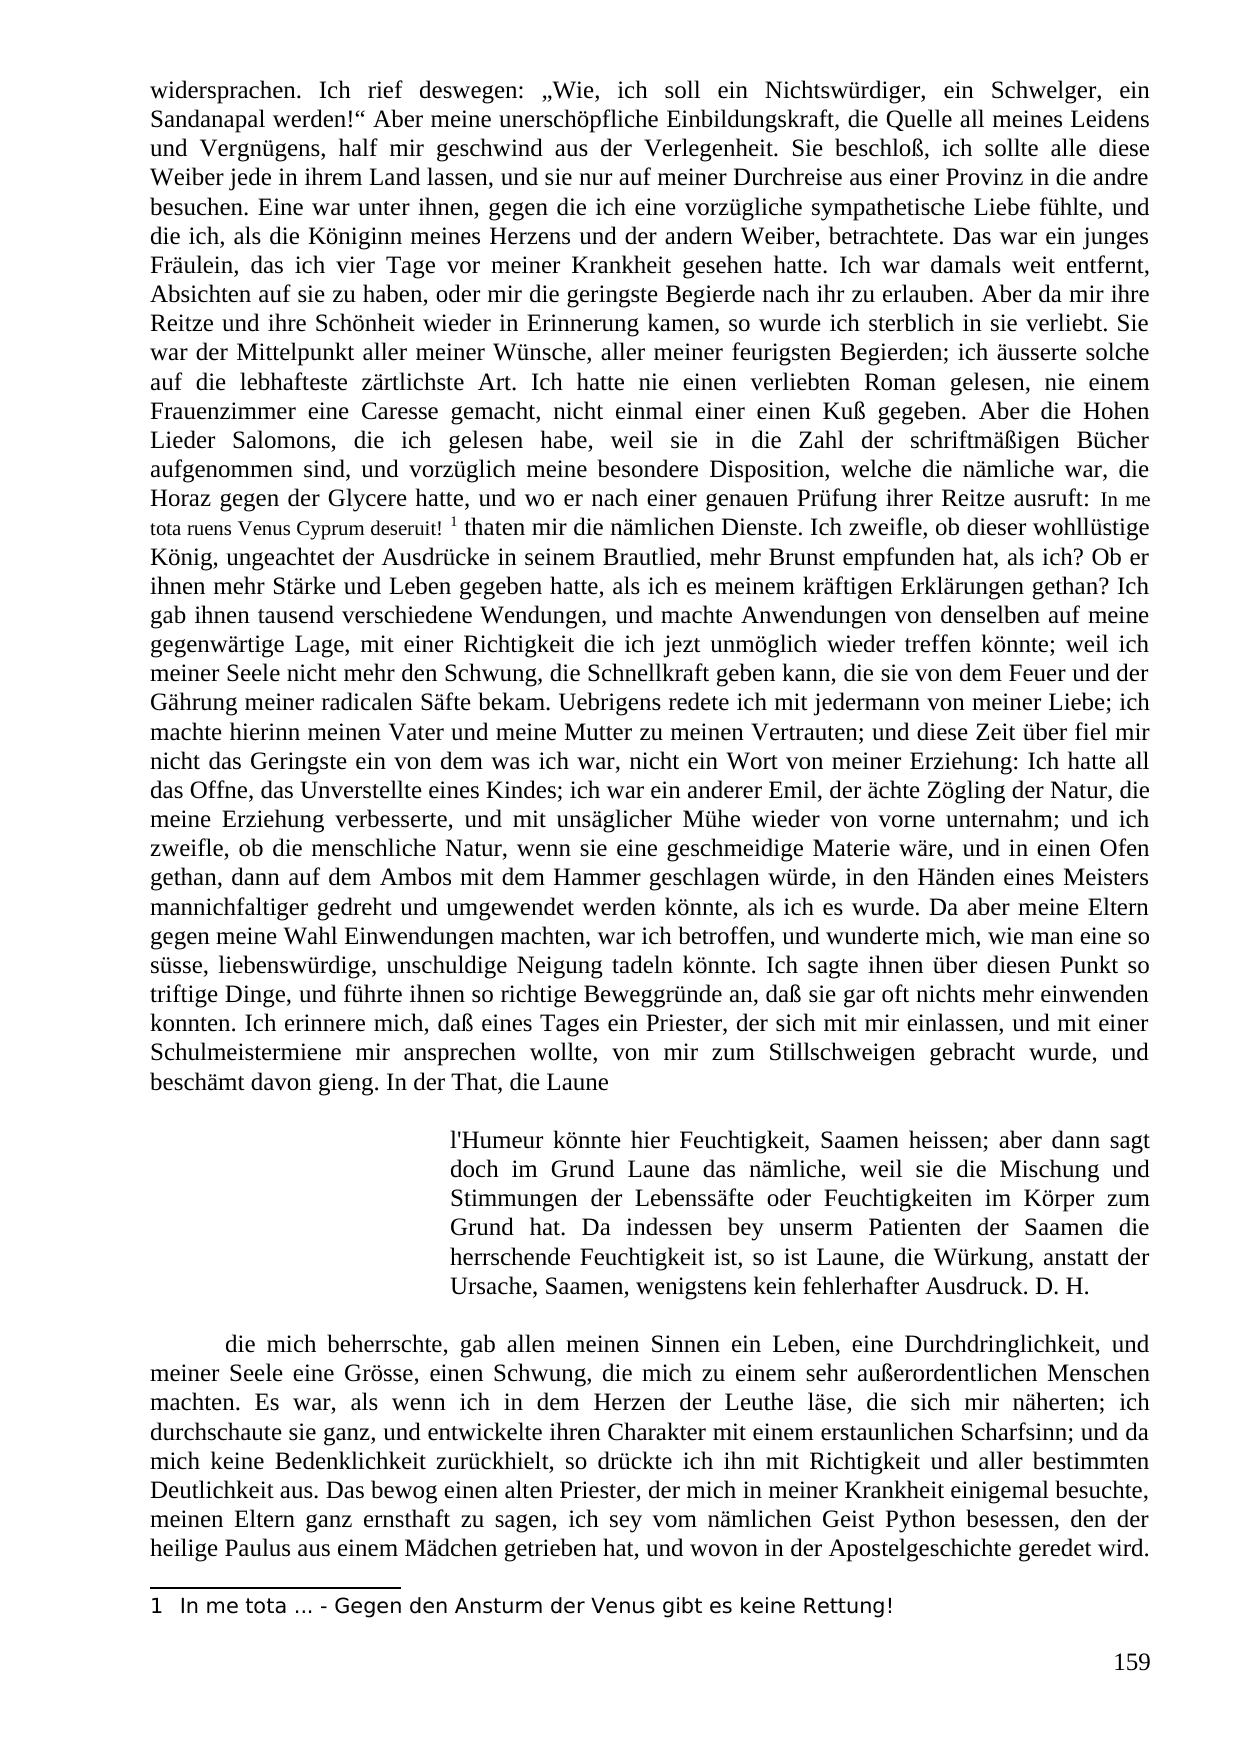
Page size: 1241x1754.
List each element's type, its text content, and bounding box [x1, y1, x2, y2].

text In me tota ... - Gegen den Ansturm der Venus gibt es keine Rettung! [150, 1594, 1151, 1618]
text widersprachen. Ich rief deswegen: „Wie, ich soll ein Nichtswürdiger, ein Schwelger, ein Sandanapal werden!“ Aber meine unerschöpfliche Einbildungskraft, die Quelle all meines Leidens und Vergnügens, half mir geschwind aus der Verlegenheit. Sie beschloß, ich sollte alle diese Weiber jede in ihrem Land lassen, und sie nur auf meiner Durchreise aus einer Provinz in die andre besuchen. Eine war unter ihnen, gegen die ich eine vorzügliche sympathetische Liebe fühlte, und die ich, als die Königinn meines Herzens und der andern Weiber, betrachtete. Das war ein junges Fräulein, das ich vier Tage vor meiner Krankheit gesehen hatte. Ich war damals weit entfernt, Absichten auf sie zu haben, oder mir die geringste Begierde nach ihr zu erlauben. Aber da mir ihre Reitze und ihre Schönheit wieder in Erinnerung kamen, so wurde ich sterblich in sie verliebt. Sie war der Mittelpunkt aller meiner Wünsche, aller meiner feurigsten Begierden; ich äusserte solche auf die lebhafteste zärtlichste Art. Ich hatte nie einen verliebten Roman gelesen, nie einem Frauenzimmer eine Caresse gemacht, nicht einmal einer einen Kuß gegeben. Aber die Hohen Lieder Salomons, die ich gelesen habe, weil sie in die Zahl der schriftmäßigen Bücher aufgenommen sind, und vorzüglich meine besondere Disposition, welche die nämliche war, die Horaz gegen der Glycere hatte, und wo er nach einer genauen Prüfung ihrer Reitze ausruft: In me tota ruens Venus Cyprum deseruit! thaten mir die nämlichen Dienste. Ich zweifle, ob dieser wohllüstige König, ungeachtet der Ausdrücke in seinem Brautlied, mehr Brunst empfunden hat, als ich? Ob er ihnen mehr Stärke und Leben gegeben hatte, als ich es meinem kräftigen Erklärungen gethan? Ich gab ihnen tausend verschiedene Wendungen, und machte Anwendungen von denselben auf meine gegenwärtige Lage, mit einer Richtigkeit die ich jezt unmöglich wieder treffen könnte; weil ich meiner Seele nicht mehr den Schwung, die Schnellkraft geben kann, die sie von dem Feuer und der Gährung meiner radicalen Säfte bekam. Uebrigens redete ich mit jedermann von meiner Liebe; ich machte hierinn meinen Vater und meine Mutter zu meinen Vertrauten; und diese Zeit über fiel mir nicht das Geringste ein von dem was ich war, nicht ein Wort von meiner Erziehung: Ich hatte all das Offne, das Unverstellte eines Kindes; ich war ein anderer Emil, der ächte Zögling der Natur, die meine Erziehung verbesserte, und mit unsäglicher Mühe wieder von vorne unternahm; und ich zweifle, ob die menschliche Natur, wenn sie eine geschmeidige Materie wäre, und in einen Ofen gethan, dann auf dem Ambos mit dem Hammer geschlagen würde, in den Händen eines Meisters mannichfaltiger gedreht und umgewendet werden könnte, als ich es wurde. Da aber meine Eltern gegen meine Wahl Einwendungen machten, war ich betroffen, und wunderte mich, wie man eine so süsse, liebenswürdige, unschuldige Neigung tadeln könnte. Ich sagte ihnen über diesen Punkt so triftige Dinge, und führte ihnen so richtige Beweggründe an, daß sie gar oft nichts mehr einwenden konnten. Ich erinnere mich, daß eines Tages ein Priester, der sich mit mir einlassen, und mit einer Schulmeistermiene mir ansprechen wollte, von mir zum Stillschweigen gebracht wurde, und beschämt davon gieng. In der That, die Laune [150, 75, 1151, 1095]
text die mich beherrschte, gab allen meinen Sinnen ein Leben, eine Durchdringlichkeit, und meiner Seele eine Grösse, einen Schwung, die mich zu einem sehr außerordentlichen Menschen machten. Es war, als wenn ich in dem Herzen der Leuthe läse, die sich mir näherten; ich durchschaute sie ganz, und entwickelte ihren Charakter mit einem erstaunlichen Scharfsinn; und da mich keine Bedenklichkeit zurückhielt, so drückte ich ihn mit Richtigkeit und aller bestimmten Deutlichkeit aus. Das bewog einen alten Priester, der mich in meiner Krankheit einigemal besuchte, meinen Eltern ganz ernsthaft zu sagen, ich sey vom nämlichen Geist Python besessen, den der heilige Paulus aus einem Mädchen getrieben hat, und wovon in der Apostelgeschichte geredet wird. [150, 1329, 1151, 1562]
text l'Humeur könnte hier Feuchtigkeit, Saamen heissen; aber dann sagt doch im Grund Laune das nämliche, weil sie die Mischung und Stimmungen der Lebenssäfte oder Feuchtigkeiten im Körper zum Grund hat. Da indessen bey unserm Patienten der Saamen die herrschende Feuchtigkeit ist, so ist Laune, die Würkung, anstatt der Ursache, Saamen, wenigstens kein fehlerhafter Ausdruck. D. H. [450, 1124, 1151, 1299]
